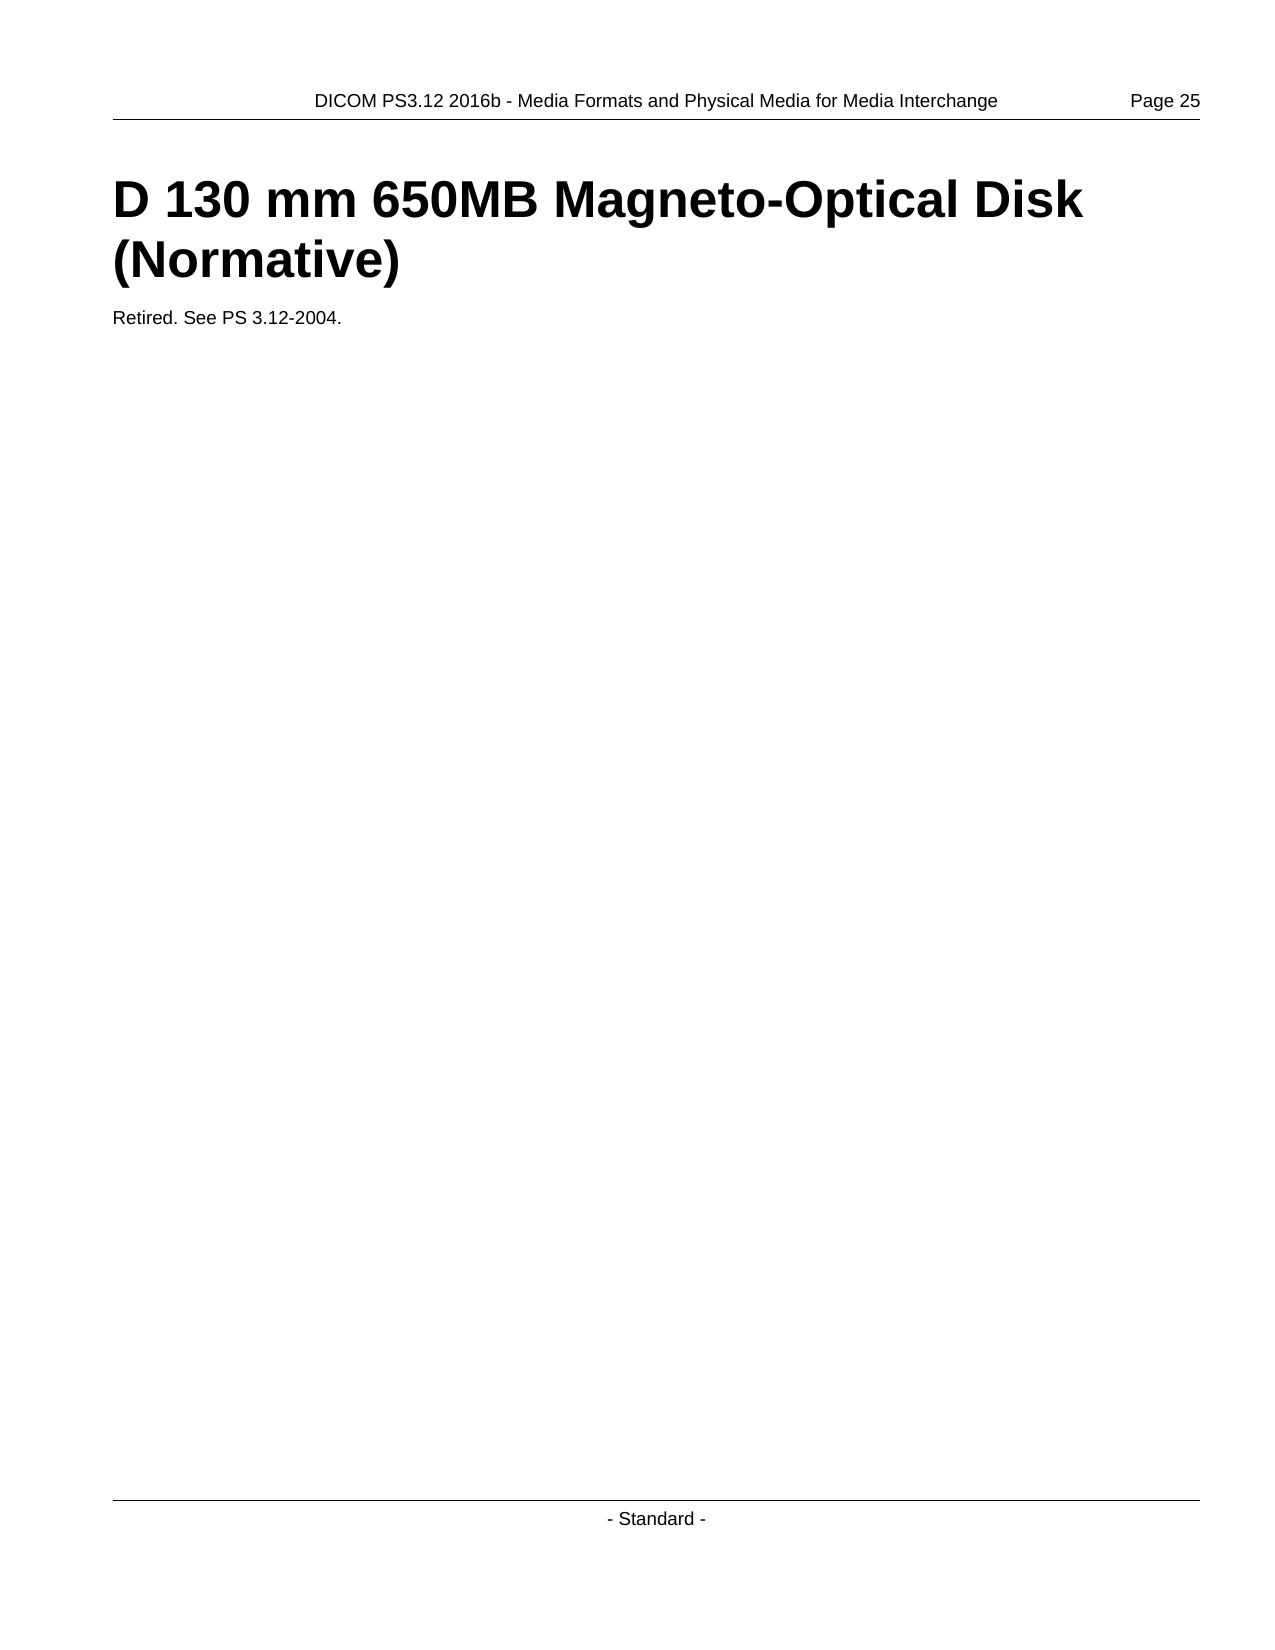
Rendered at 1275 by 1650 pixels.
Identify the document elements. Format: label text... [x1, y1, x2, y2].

text Retired. See PS 3.12-2004. [112, 307, 1200, 328]
text D 130 mm 650MB Magneto-Optical Disk (Normative) [112, 169, 1200, 288]
